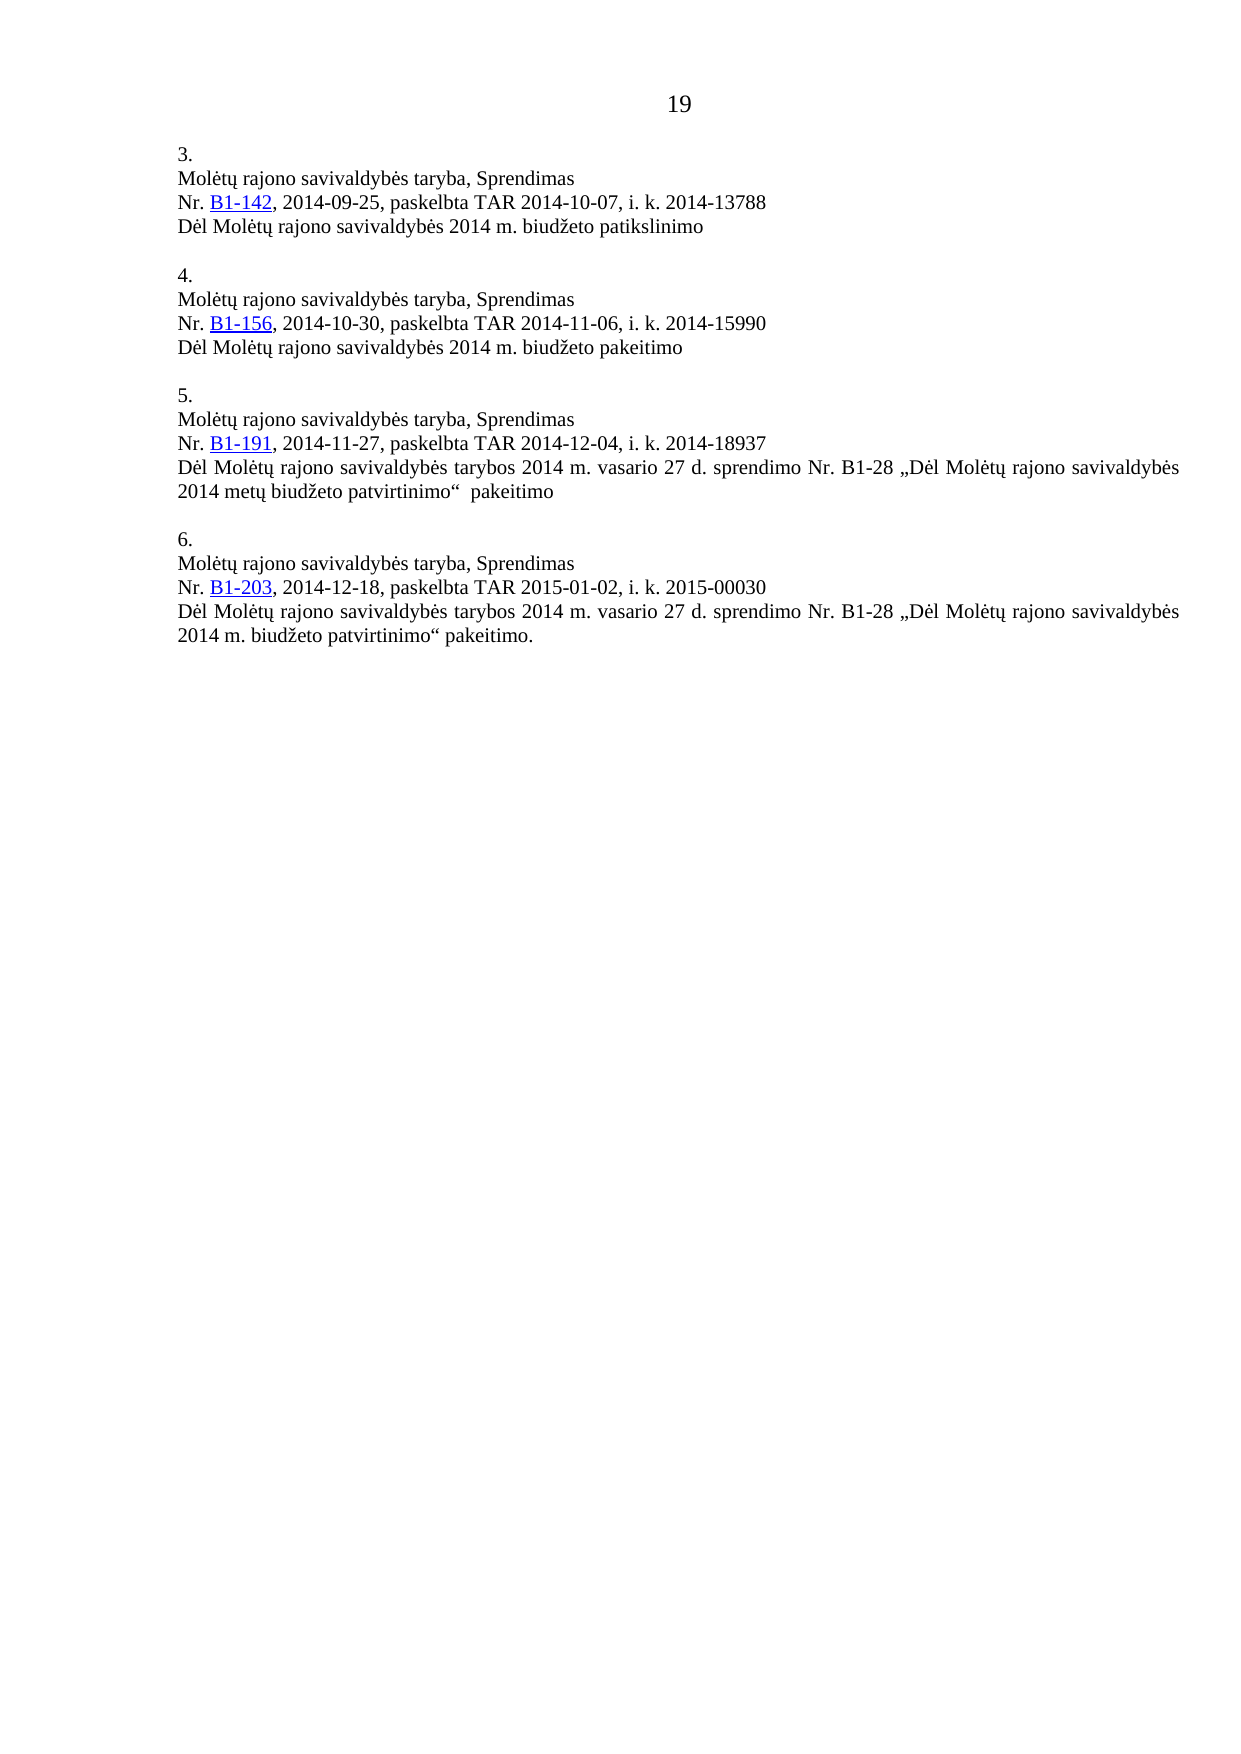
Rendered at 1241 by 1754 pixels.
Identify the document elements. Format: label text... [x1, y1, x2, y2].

text Molėtų rajono savivaldybės taryba, Sprendimas [177, 287, 1181, 311]
text Dėl Molėtų rajono savivaldybės tarybos 2014 m. vasario 27 d. sprendimo Nr. B1-28 „Dėl Molėtų rajono savivaldybės 2014 m. biudžeto patvirtinimo“ pakeitimo. [177, 599, 1181, 647]
text Dėl Molėtų rajono savivaldybės tarybos 2014 m. vasario 27 d. sprendimo Nr. B1-28 „Dėl Molėtų rajono savivaldybės 2014 metų biudžeto patvirtinimo“ pakeitimo [177, 455, 1181, 503]
text Molėtų rajono savivaldybės taryba, Sprendimas [177, 166, 1181, 190]
text 5. [177, 383, 1181, 407]
text 4. [177, 262, 1181, 287]
text 3. [177, 142, 1181, 166]
text Molėtų rajono savivaldybės taryba, Sprendimas [177, 407, 1181, 431]
text Nr. B1-191, 2014-11-27, paskelbta TAR 2014-12-04, i. k. 2014-18937 [177, 431, 1181, 455]
text Dėl Molėtų rajono savivaldybės 2014 m. biudžeto pakeitimo [177, 335, 1181, 359]
text 6. [177, 527, 1181, 551]
text Molėtų rajono savivaldybės taryba, Sprendimas [177, 551, 1181, 575]
text Nr. B1-156, 2014-10-30, paskelbta TAR 2014-11-06, i. k. 2014-15990 [177, 311, 1181, 335]
text Nr. B1-203, 2014-12-18, paskelbta TAR 2015-01-02, i. k. 2015-00030 [177, 575, 1181, 599]
text Nr. B1-142, 2014-09-25, paskelbta TAR 2014-10-07, i. k. 2014-13788 [177, 190, 1181, 214]
text Dėl Molėtų rajono savivaldybės 2014 m. biudžeto patikslinimo [177, 214, 1181, 238]
